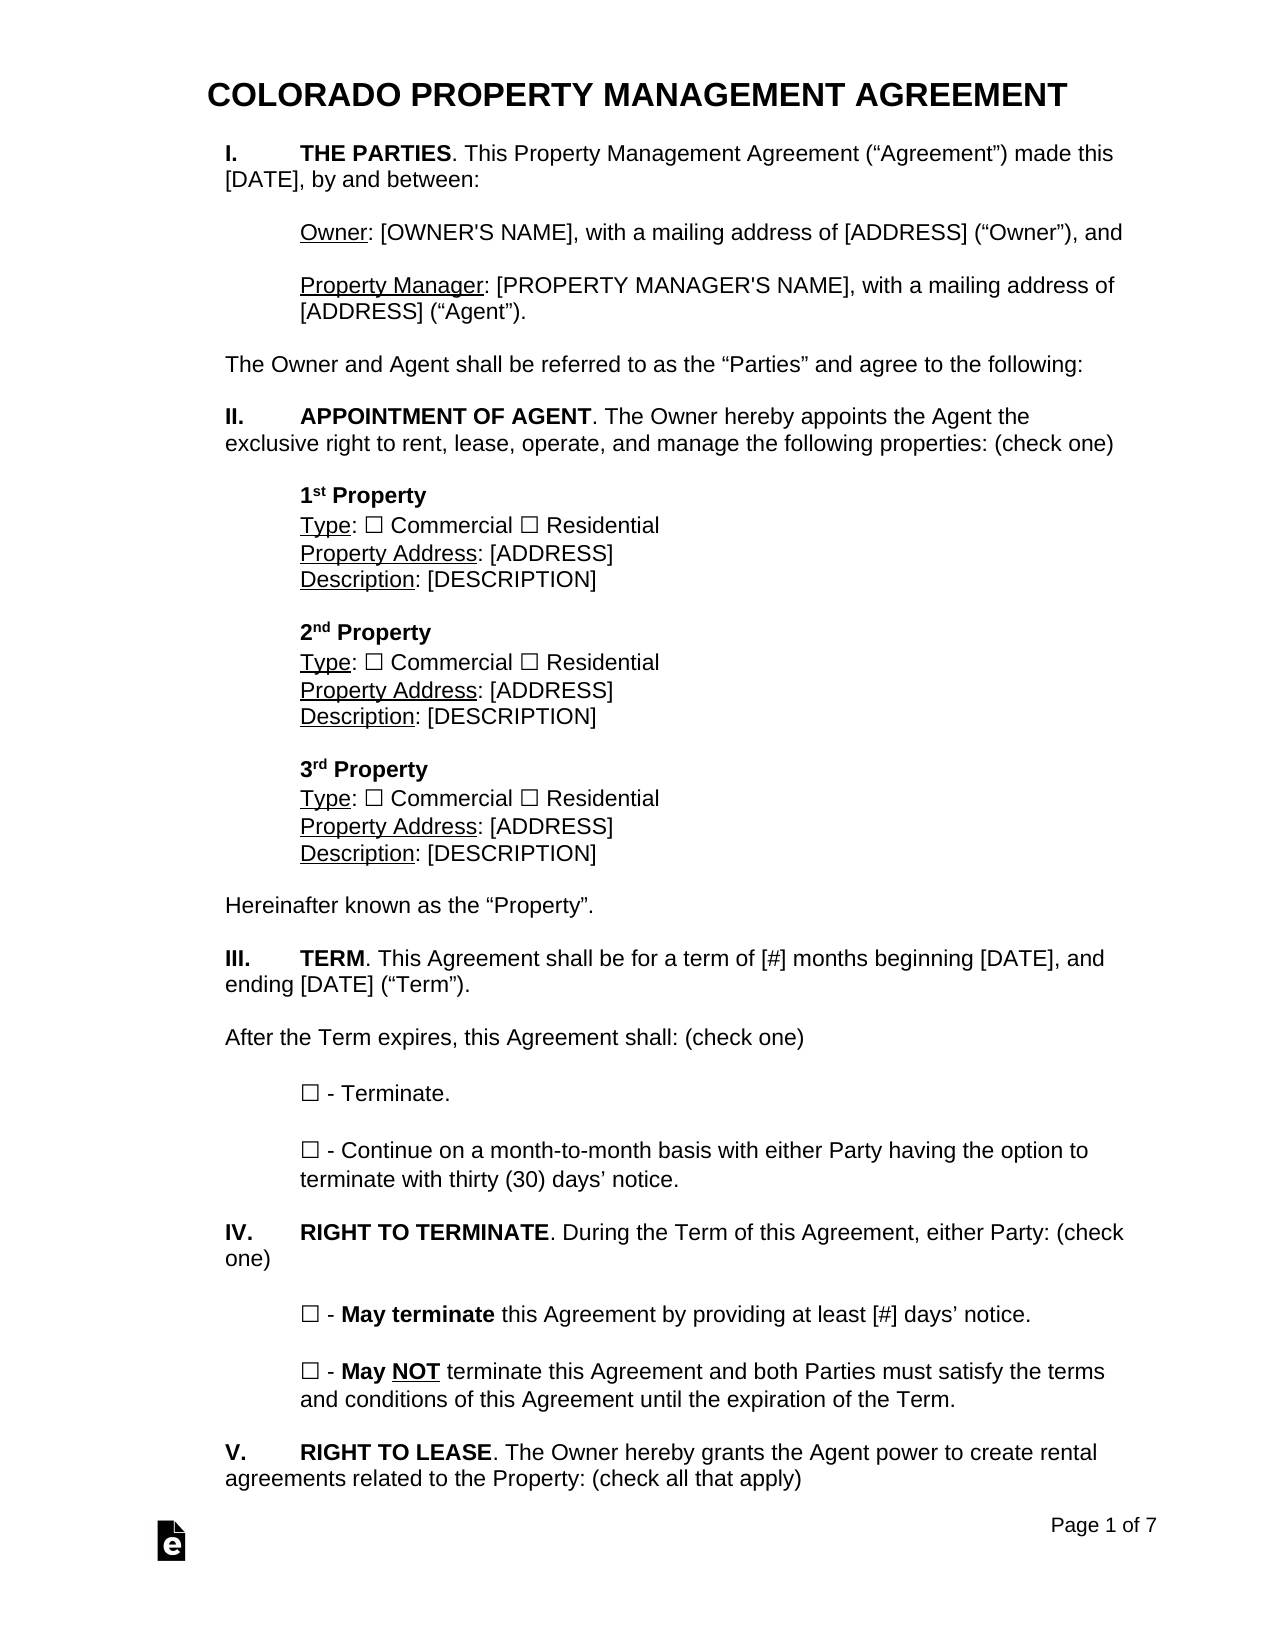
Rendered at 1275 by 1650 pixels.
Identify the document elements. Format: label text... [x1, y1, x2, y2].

text Type: ☐ Commercial ☐ Residential [300, 645, 1125, 677]
text The Owner and Agent shall be referred to as the “Parties” and agree to the following: [225, 351, 1125, 377]
list RIGHT TO TERMINATE. During the Term of this Agreement, either Party: (check one) [225, 1218, 1125, 1271]
text Property Address: [ADDRESS] [300, 540, 1125, 566]
text Description: [DESCRIPTION] [300, 566, 1125, 593]
text Description: [DESCRIPTION] [300, 703, 1125, 729]
list After the Term expires, this Agreement shall: (check one) [225, 1024, 1125, 1051]
list TERM. This Agreement shall be for a term of [#] months beginning [DATE], and ending [DATE] (“Term”). [225, 945, 1125, 998]
text 3rd Property [300, 756, 1125, 782]
text 2nd Property [300, 619, 1125, 645]
list RIGHT TO LEASE. The Owner hereby grants the Agent power to create rental agreements related to the Property: (check all that apply) [225, 1439, 1125, 1492]
list APPOINTMENT OF AGENT. The Owner hereby appoints the Agent the exclusive right to rent, lease, operate, and manage the following properties: (check one) [225, 403, 1125, 456]
list ☐ - May NOT terminate this Agreement and both Parties must satisfy the terms and conditions of this Agreement until the expiration of the Term. [300, 1355, 1125, 1413]
text Type: ☐ Commercial ☐ Residential [300, 509, 1125, 540]
list ☐ - May terminate this Agreement by providing at least [#] days’ notice. [300, 1297, 1125, 1329]
text COLORADO PROPERTY MANAGEMENT AGREEMENT [150, 75, 1125, 113]
text ☐ - Terminate. [300, 1077, 1125, 1108]
text Type: ☐ Commercial ☐ Residential [300, 782, 1125, 813]
list Owner: [OWNER'S NAME], with a mailing address of [ADDRESS] (“Owner”), and [300, 219, 1125, 245]
text Description: [DESCRIPTION] [300, 840, 1125, 866]
text Property Address: [ADDRESS] [300, 813, 1125, 840]
list Property Manager: [PROPERTY MANAGER'S NAME], with a mailing address of [ADDRESS] (“Agent”). [300, 272, 1125, 324]
text 1st Property [300, 482, 1125, 509]
text Property Address: [ADDRESS] [300, 677, 1125, 703]
list THE PARTIES. This Property Management Agreement (“Agreement”) made this [DATE], by and between: [225, 140, 1125, 192]
text Hereinafter known as the “Property”. [225, 892, 1125, 919]
text ☐ - Continue on a month-to-month basis with either Party having the option to terminate with thirty (30) days’ notice. [300, 1134, 1125, 1192]
